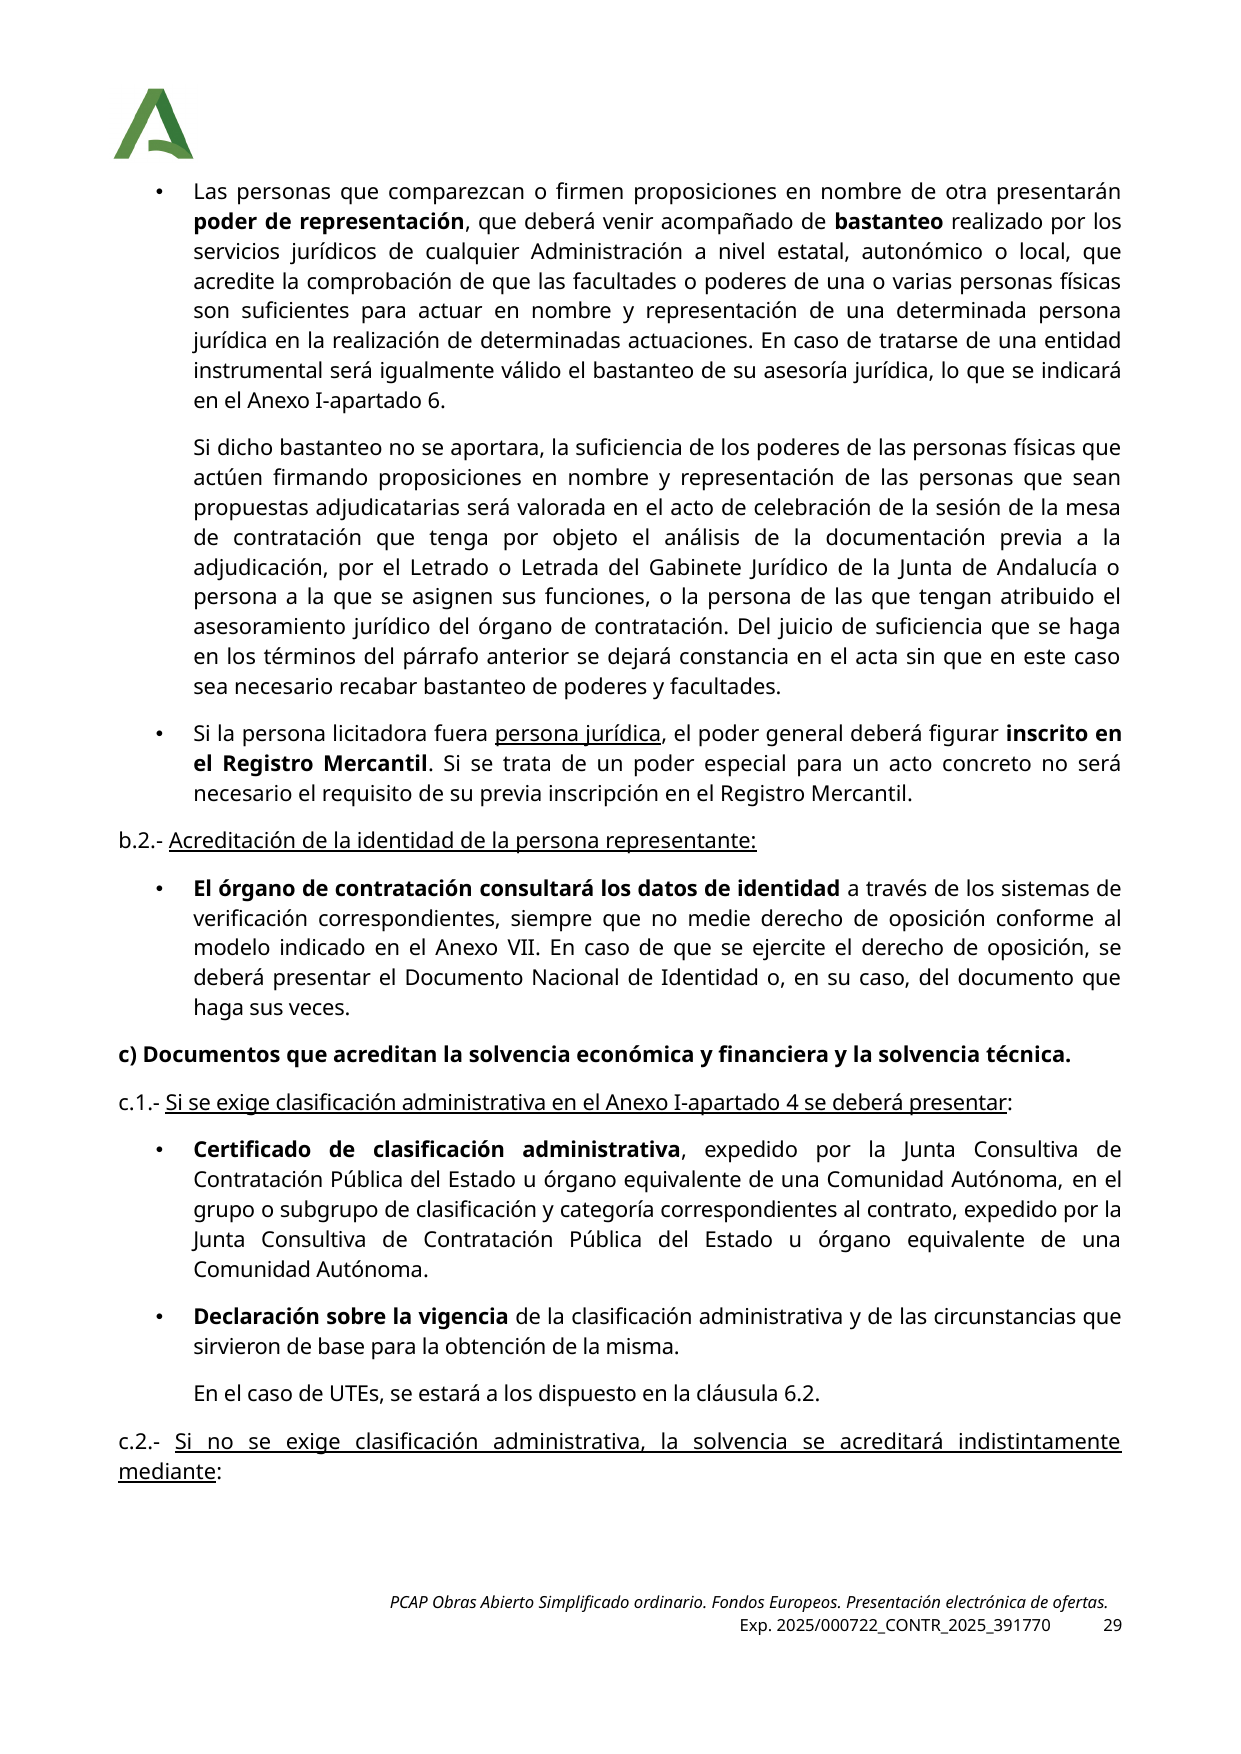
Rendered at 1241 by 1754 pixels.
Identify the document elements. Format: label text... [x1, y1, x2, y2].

list El órgano de contratación consultará los datos de identidad a través de los sistemas de verificación correspondientes, siempre que no medie derecho de oposición conforme al modelo indicado en el Anexo VII. En caso de que se ejercite el derecho de oposición, se deberá presentar el Documento Nacional de Identidad o, en su caso, del documento que haga sus veces. [156, 873, 1122, 1022]
list Las personas que comparezcan o firmen proposiciones en nombre de otra presentarán poder de representación, que deberá venir acompañado de bastanteo realizado por los servicios jurídicos de cualquier Administración a nivel estatal, autonómico o local, que acredite la comprobación de que las facultades o poderes de una o varias personas físicas son suficientes para actuar en nombre y representación de una determinada persona jurídica en la realización de determinadas actuaciones. En caso de tratarse de una entidad instrumental será igualmente válido el bastanteo de su asesoría jurídica, lo que se indicará en el Anexo I-apartado 6. [156, 176, 1122, 415]
text c.1.- Si se exige clasificación administrativa en el Anexo I-apartado 4 se deberá presentar: [118, 1087, 1122, 1117]
list En el caso de UTEs, se estará a los dispuesto en la cláusula 6.2. [156, 1378, 1122, 1408]
list Certificado de clasificación administrativa, expedido por la Junta Consultiva de Contratación Pública del Estado u órgano equivalente de una Comunidad Autónoma, en el grupo o subgrupo de clasificación y categoría correspondientes al contrato, expedido por la Junta Consultiva de Contratación Pública del Estado u órgano equivalente de una Comunidad Autónoma. [156, 1134, 1122, 1283]
list Declaración sobre la vigencia de la clasificación administrativa y de las circunstancias que sirvieron de base para la obtención de la misma. [156, 1301, 1122, 1361]
picture [109, 84, 198, 163]
list Si la persona licitadora fuera persona jurídica, el poder general deberá figurar inscrito en el Registro Mercantil. Si se trata de un poder especial para un acto concreto no será necesario el requisito de su previa inscripción en el Registro Mercantil. [156, 718, 1122, 808]
list Si dicho bastanteo no se aportara, la suficiencia de los poderes de las personas físicas que actúen firmando proposiciones en nombre y representación de las personas que sean propuestas adjudicatarias será valorada en el acto de celebración de la sesión de la mesa de contratación que tenga por objeto el análisis de la documentación previa a la adjudicación, por el Letrado o Letrada del Gabinete Jurídico de la Junta de Andalucía o persona a la que se asignen sus funciones, o la persona de las que tengan atribuido el asesoramiento jurídico del órgano de contratación. Del juicio de suficiencia que se haga en los términos del párrafo anterior se dejará constancia en el acta sin que en este caso sea necesario recabar bastanteo de poderes y facultades. [156, 432, 1122, 701]
text b.2.- Acreditación de la identidad de la persona representante: [118, 825, 1122, 855]
text c.2.- Si no se exige clasificación administrativa, la solvencia se acreditará indistintamente mediante: [118, 1426, 1122, 1486]
text c) Documentos que acreditan la solvencia económica y financiera y la solvencia técnica. [118, 1039, 1122, 1069]
